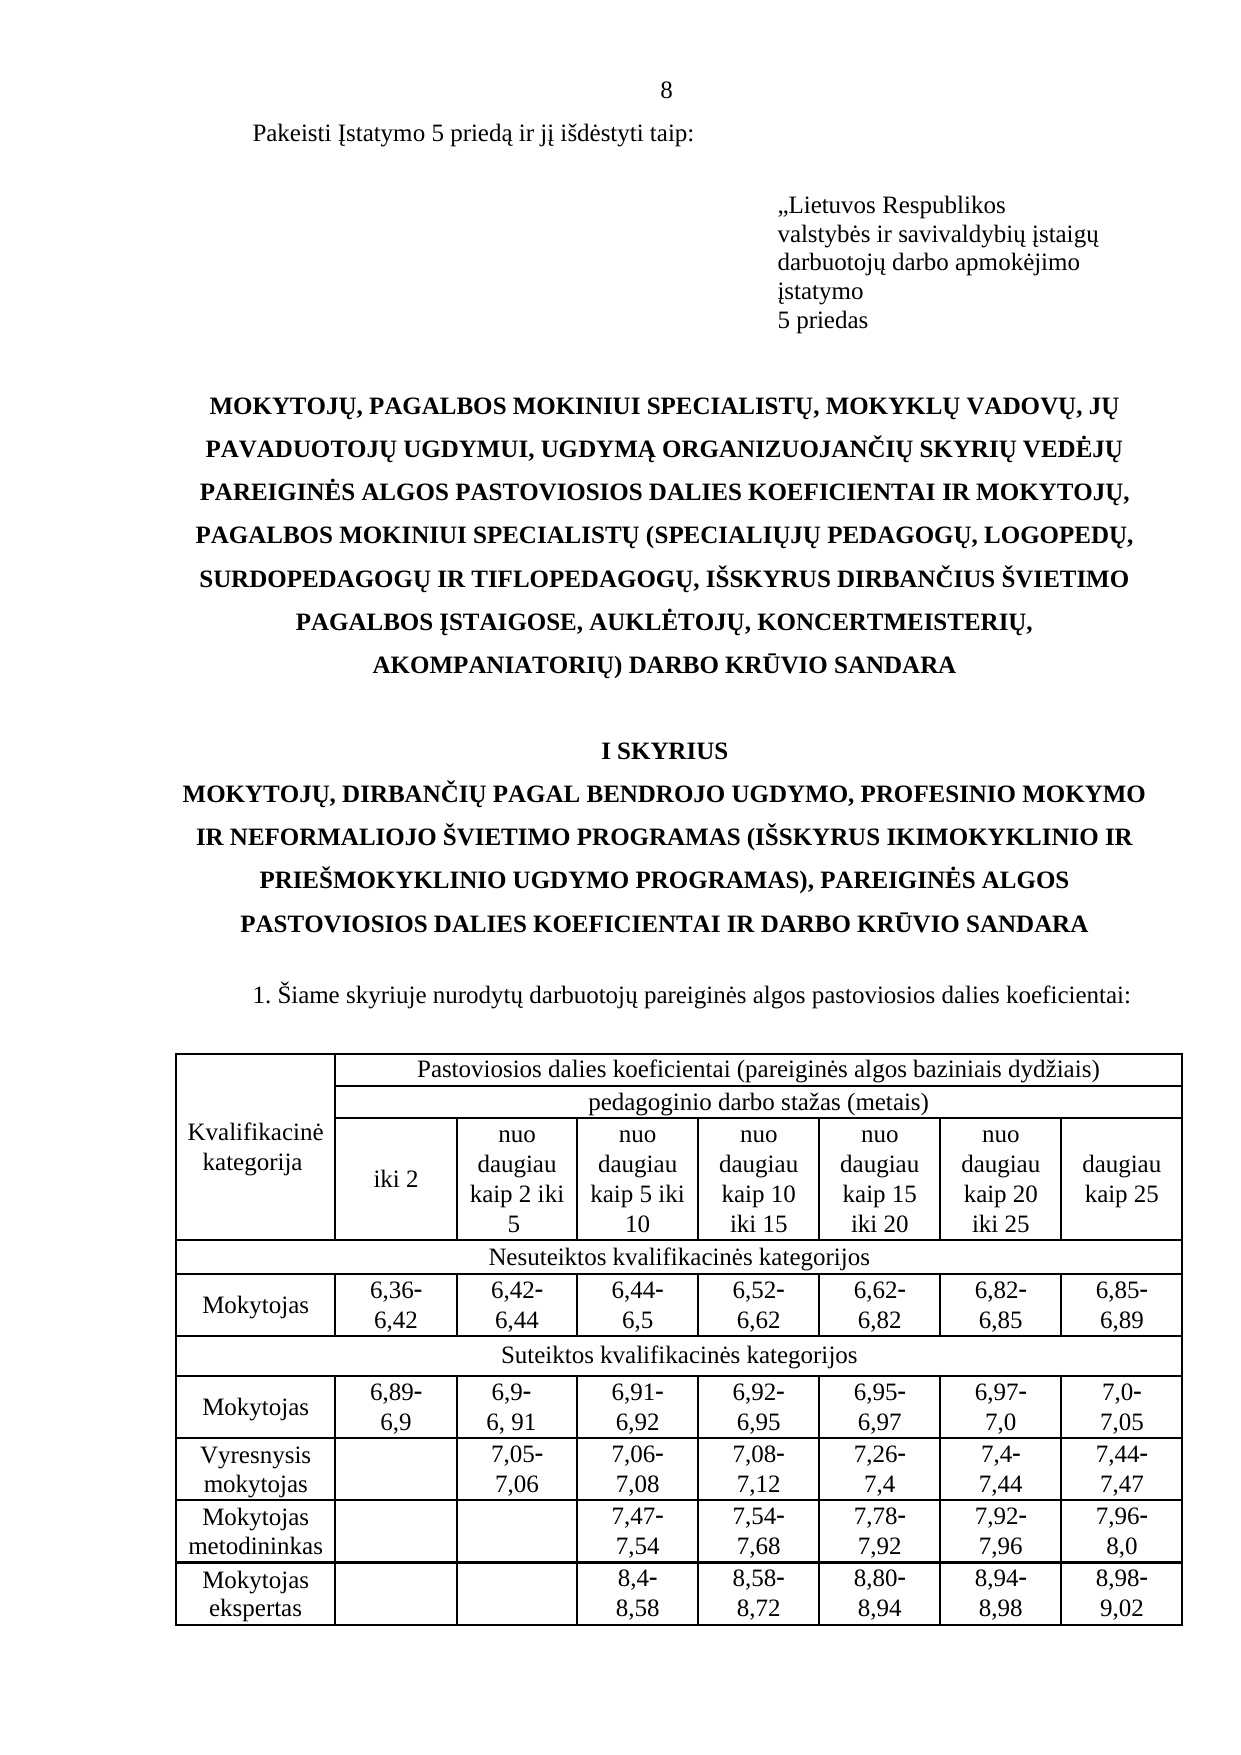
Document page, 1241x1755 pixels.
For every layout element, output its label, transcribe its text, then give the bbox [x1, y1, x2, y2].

table_cell 6,44 6,5 [578, 1275, 697, 1335]
table_cell 6,92 6,95 [699, 1377, 818, 1437]
table_cell 7,47 7,54 [578, 1501, 697, 1561]
table_cell nuo daugiau kaip 10 iki 15 [699, 1119, 818, 1239]
table_cell 6,82 6,85 [941, 1275, 1060, 1335]
table_cell 6,97 7,0 [941, 1377, 1060, 1437]
table_cell daugiau kaip 25 [1062, 1119, 1181, 1239]
table_cell Mokytojas metodininkas [177, 1501, 334, 1561]
table_header Pastoviosios dalies koeficientai (pareiginės algos baziniais dydžiais) [336, 1055, 1181, 1085]
table_cell [336, 1564, 456, 1624]
table_cell Suteiktos kvalifikacinės kategorijos [177, 1337, 1181, 1374]
text įstatymo [177, 276, 1152, 305]
table_cell nuo daugiau kaip 5 iki 10 [578, 1119, 697, 1239]
table_cell 6,9 6, 91 [458, 1377, 576, 1437]
table_cell 6,42 6,44 [458, 1275, 576, 1335]
table_cell Nesuteiktos kvalifikacinės kategorijos [177, 1241, 1181, 1273]
table_cell 7,78 7,92 [820, 1501, 939, 1561]
text I SKYRIUS [177, 736, 1152, 765]
table_cell [458, 1501, 576, 1561]
text darbuotojų darbo apmokėjimo [177, 247, 1152, 276]
table_cell 7,08 7,12 [699, 1439, 818, 1499]
table_cell 6,52 6,62 [699, 1275, 818, 1335]
table_cell 8,4 8,58 [578, 1564, 697, 1624]
text 1. Šiame skyriuje nurodytų darbuotojų pareiginės algos pastoviosios dalies koeficientai: [177, 981, 1152, 1009]
table_cell 7,44 7,47 [1062, 1439, 1181, 1499]
table_cell 8,94 8,98 [941, 1564, 1060, 1624]
text MOKYTOJŲ, PAGALBOS MOKINIUI SPECIALISTŲ, MOKYKLŲ VADOVŲ, JŲ PAVADUOTOJŲ UGDYMUI, UGDYMĄ ORGANIZUOJANČIŲ SKYRIŲ VEDĖJŲ PAREIGINĖS ALGOS PASTOVIOSIOS DALIES KOEFICIENTAI IR MOKYTOJŲ, PAGALBOS MOKINIUI SPECIALISTŲ (SPECIALIŲJŲ PEDAGOGŲ, LOGOPEDŲ, SURDOPEDAGOGŲ IR TIFLOPEDAGOGŲ, IŠSKYRUS DIRBANČIUS ŠVIETIMO PAGALBOS ĮSTAIGOSE, AUKLĖTOJŲ, KONCERTMEISTERIŲ, AKOMPANIATORIŲ) DARBO KRŪVIO SANDARA [177, 391, 1152, 679]
table_cell 7,92 7,96 [941, 1501, 1060, 1561]
text „Lietuvos Respublikos [177, 190, 1152, 219]
table_cell Mokytojas [177, 1377, 334, 1437]
text Pakeisti Įstatymo 5 priedą ir jį išdėstyti taip: [177, 118, 1152, 147]
table_cell 6,62 6,82 [820, 1275, 939, 1335]
table_cell 7,26 7,4 [820, 1439, 939, 1499]
table_cell iki 2 [336, 1119, 456, 1239]
table_cell 8,58 8,72 [699, 1564, 818, 1624]
table_header Kvalifikacinė kategorija [177, 1055, 334, 1239]
table_cell 7,4 7,44 [941, 1439, 1060, 1499]
table_cell [336, 1501, 456, 1561]
table_cell nuo daugiau kaip 20 iki 25 [941, 1119, 1060, 1239]
table_cell 8,98 9,02 [1062, 1564, 1181, 1624]
table_cell 7,06 7,08 [578, 1439, 697, 1499]
table_cell nuo daugiau kaip 2 iki 5 [458, 1119, 576, 1239]
table_cell 6,36 6,42 [336, 1275, 456, 1335]
table_cell 8,80 8,94 [820, 1564, 939, 1624]
text MOKYTOJŲ, DIRBANČIŲ PAGAL BENDROJO UGDYMO, PROFESINIO MOKYMO IR NEFORMALIOJO ŠVIETIMO PROGRAMAS (IŠSKYRUS IKIMOKYKLINIO IR PRIEŠMOKYKLINIO UGDYMO PROGRAMAS), PAREIGINĖS ALGOS PASTOVIOSIOS DALIES KOEFICIENTAI IR DARBO KRŪVIO SANDARA [177, 779, 1152, 937]
table_cell 7,05 7,06 [458, 1439, 576, 1499]
table_cell nuo daugiau kaip 15 iki 20 [820, 1119, 939, 1239]
table_cell [458, 1564, 576, 1624]
table_cell 6,85 6,89 [1062, 1275, 1181, 1335]
table_cell [336, 1439, 456, 1499]
text valstybės ir savivaldybių įstaigų [177, 219, 1152, 247]
table_cell Vyresnysis mokytojas [177, 1439, 334, 1499]
table_cell 6,91 6,92 [578, 1377, 697, 1437]
table_cell 7,54 7,68 [699, 1501, 818, 1561]
text 5 priedas [177, 305, 1152, 334]
table_cell 6,95 6,97 [820, 1377, 939, 1437]
table_cell 7,0 7,05 [1062, 1377, 1181, 1437]
table_cell 7,96 8,0 [1062, 1501, 1181, 1561]
table_cell pedagoginio darbo stažas (metais) [336, 1087, 1181, 1117]
table_cell Mokytojas [177, 1275, 334, 1335]
table_cell Mokytojas ekspertas [177, 1564, 334, 1624]
table_cell 6,89 6,9 [336, 1377, 456, 1437]
